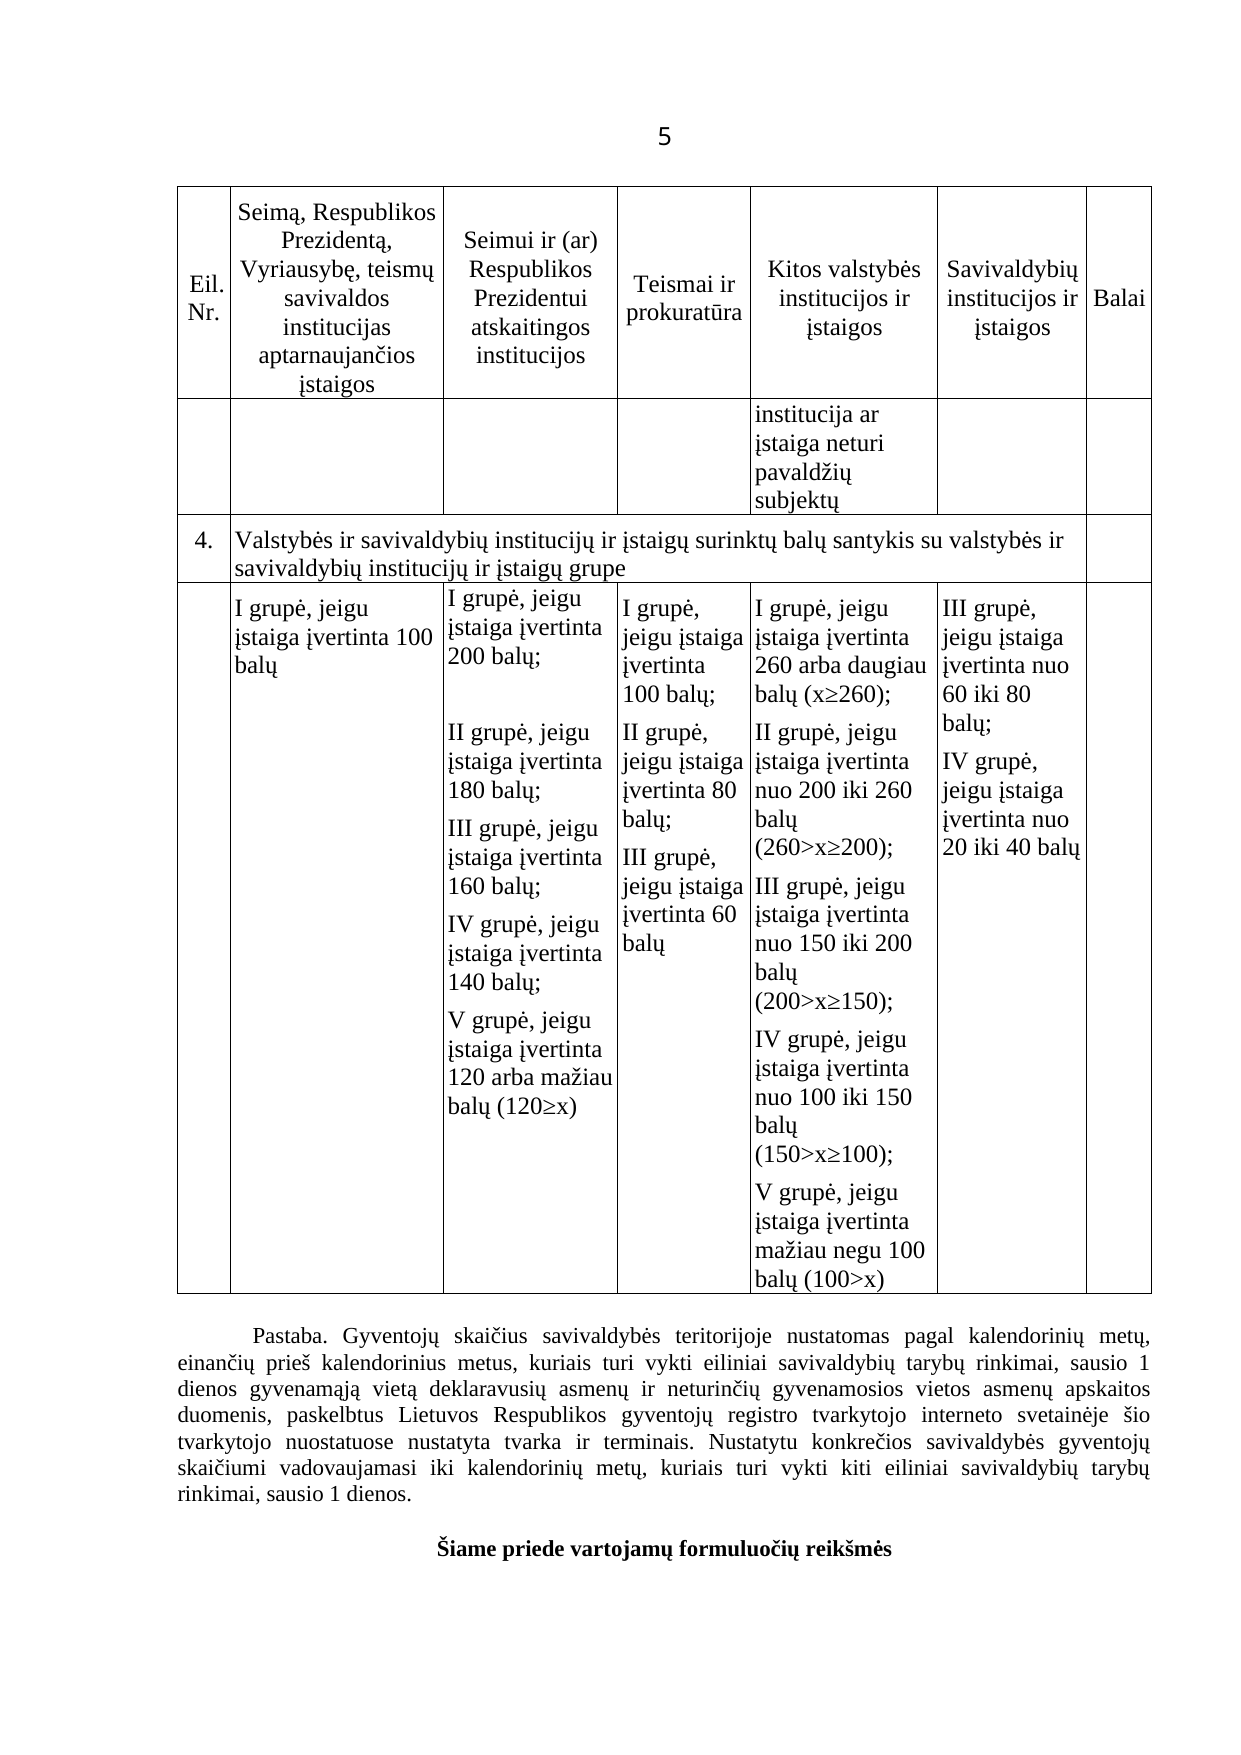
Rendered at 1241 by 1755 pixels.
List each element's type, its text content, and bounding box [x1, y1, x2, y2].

table_cell [1087, 399, 1151, 514]
table_cell [444, 399, 617, 514]
table_cell Valstybės ir savivaldybių institucijų ir įstaigų surinktų balų santykis su valstybės ir savivaldybių institucijų ir įstaigų grupe [231, 515, 1086, 582]
table_cell [938, 399, 1086, 514]
table_header Seimui ir (ar) Respublikos Prezidentui atskaitingos institucijos [444, 187, 617, 398]
table_header Balai [1087, 187, 1151, 398]
table_header Kitos valstybės institucijos ir įstaigos [751, 187, 937, 398]
text Pastaba. Gyventojų skaičius savivaldybės teritorijoje nustatomas pagal kalendorinių metų, einančių prieš kalendorinius metus, kuriais turi vykti eiliniai savivaldybių tarybų rinkimai, sausio 1 dienos gyvenamąją vietą deklaravusių asmenų ir neturinčių gyvenamosios vietos asmenų apskaitos duomenis, paskelbtus Lietuvos Respublikos gyventojų registro tvarkytojo interneto svetainėje šio tvarkytojo nuostatuose nustatyta tvarka ir terminais. Nustatytu konkrečios savivaldybės gyventojų skaičiumi vadovaujamasi iki kalendorinių metų, kuriais turi vykti kiti eiliniai savivaldybių tarybų rinkimai, sausio 1 dienos. [177, 1322, 1152, 1507]
table_cell I grupė, jeigu įstaiga įvertinta 100 balų; II grupė, jeigu įstaiga įvertinta 80 balų; III grupė, jeigu įstaiga įvertinta 60 balų [618, 583, 750, 1292]
table_cell [178, 583, 230, 1292]
table_cell institucija ar įstaiga neturi pavaldžių subjektų [751, 399, 937, 514]
text Šiame priede vartojamų formuluočių reikšmės [177, 1536, 1152, 1562]
table_header Seimą, Respublikos Prezidentą, Vyriausybę, teismų savivaldos institucijas aptarnaujančios įstaigos [231, 187, 443, 398]
table_cell III grupė, jeigu įstaiga įvertinta nuo 60 iki 80 balų; IV grupė, jeigu įstaiga įvertinta nuo 20 iki 40 balų [938, 583, 1086, 1292]
table_cell [618, 399, 750, 514]
table_cell I grupė, jeigu įstaiga įvertinta 260 arba daugiau balų (x≥260); II grupė, jeigu įstaiga įvertinta nuo 200 iki 260 balų (260>x≥200); III grupė, jeigu įstaiga įvertinta nuo 150 iki 200 balų (200>x≥150); IV grupė, jeigu įstaiga įvertinta nuo 100 iki 150 balų (150>x≥100); V grupė, jeigu įstaiga įvertinta mažiau negu 100 balų (100>x) [751, 583, 937, 1292]
table_cell [1087, 583, 1151, 1292]
table_cell I grupė, jeigu įstaiga įvertinta 200 balų; II grupė, jeigu įstaiga įvertinta 180 balų; III grupė, jeigu įstaiga įvertinta 160 balų; IV grupė, jeigu įstaiga įvertinta 140 balų; V grupė, jeigu įstaiga įvertinta 120 arba mažiau balų (120≥x) [444, 583, 617, 1292]
table_header Teismai ir prokuratūra [618, 187, 750, 398]
table_cell 4. [178, 515, 230, 582]
table_cell I grupė, jeigu įstaiga įvertinta 100 balų [231, 583, 443, 1292]
table_header Savivaldybių institucijos ir įstaigos [938, 187, 1086, 398]
table_cell [231, 399, 443, 514]
table_header Eil. Nr. [178, 187, 230, 398]
table_cell [178, 399, 230, 514]
table_cell [1087, 515, 1151, 582]
